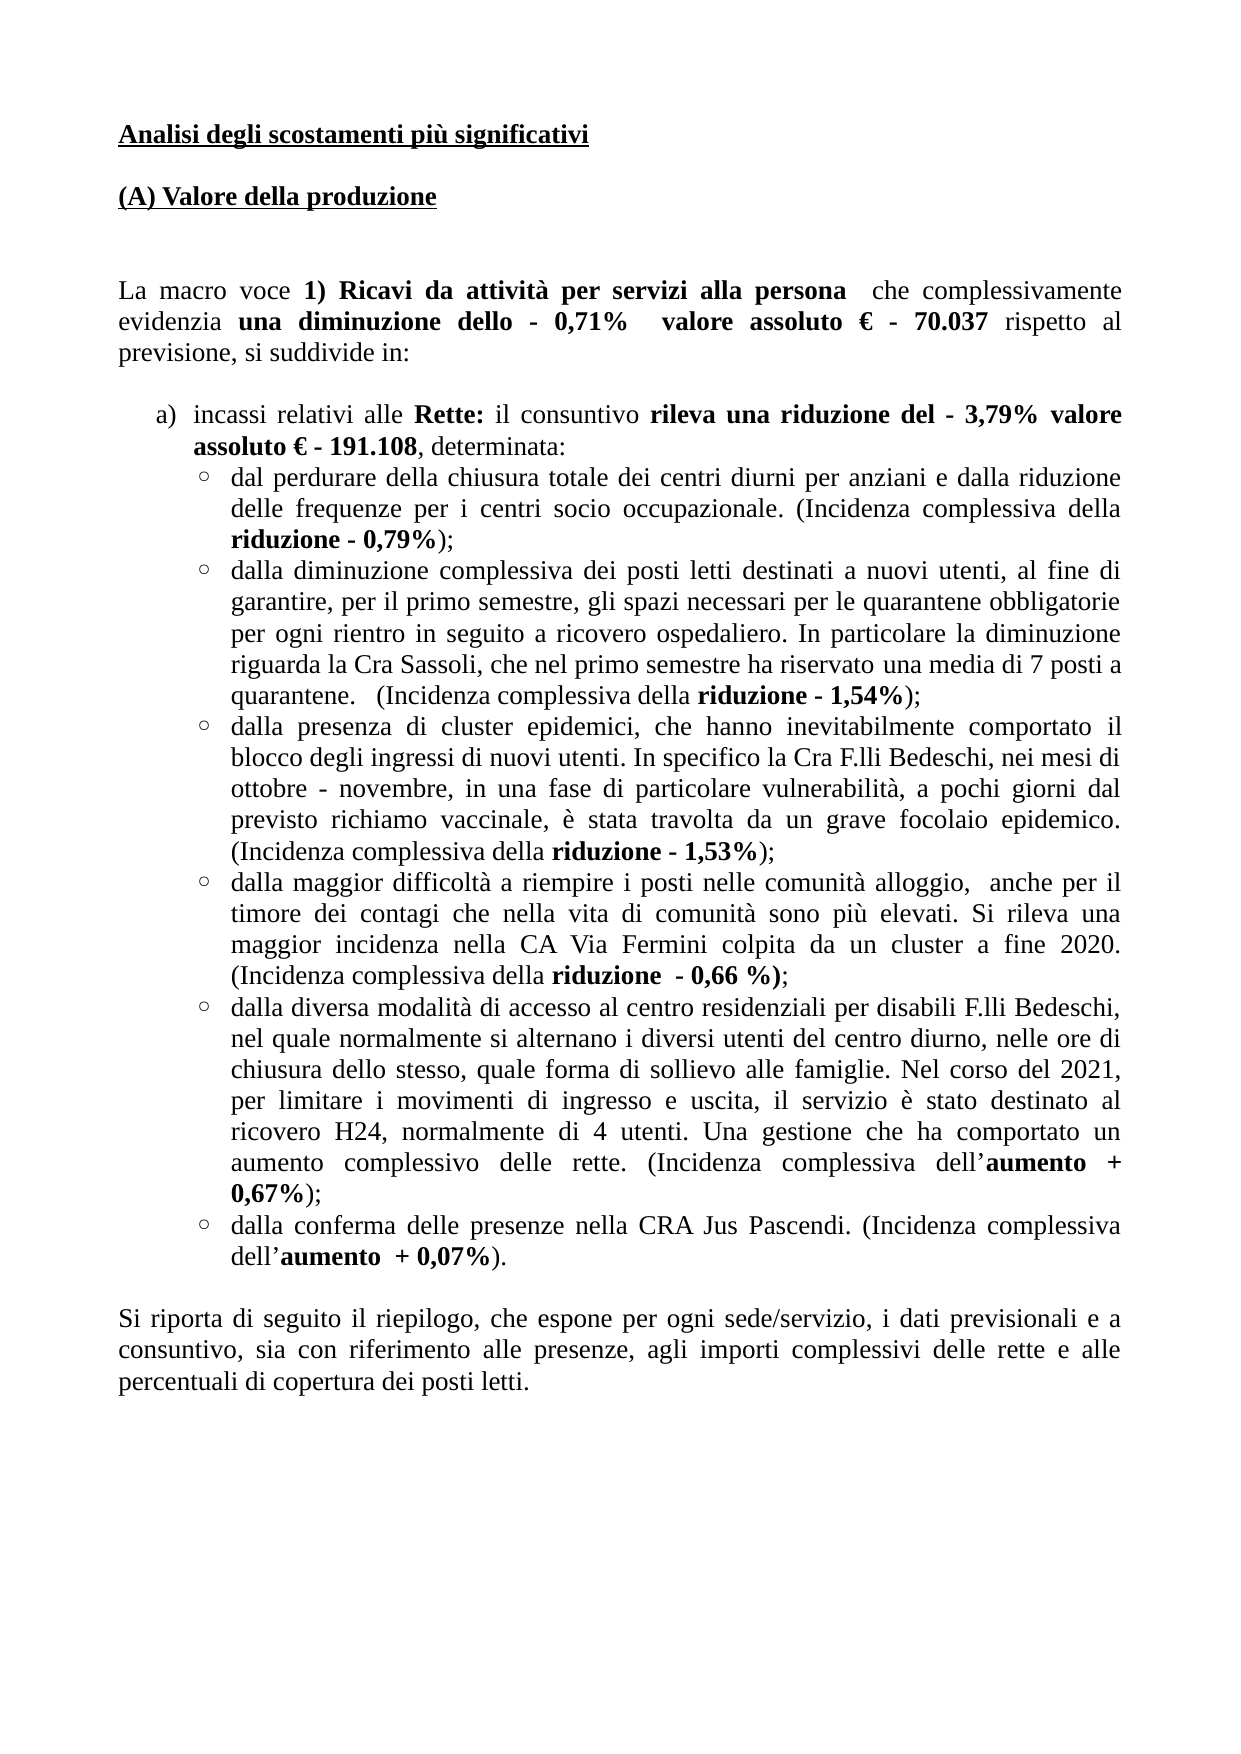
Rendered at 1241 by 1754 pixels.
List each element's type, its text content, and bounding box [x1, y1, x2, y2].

list dalla presenza di cluster epidemici, che hanno inevitabilmente comportato il blocco degli ingressi di nuovi utenti. In specifico la Cra F.lli Bedeschi, nei mesi di ottobre - novembre, in una fase di particolare vulnerabilità, a pochi giorni dal previsto richiamo vaccinale, è stata travolta da un grave focolaio epidemico. (Incidenza complessiva della riduzione - 1,53%); [193, 710, 1122, 866]
list dalla conferma delle presenze nella CRA Jus Pascendi. (Incidenza complessiva dell’aumento + 0,07%). [193, 1209, 1122, 1271]
text Analisi degli scostamenti più significativi [118, 118, 1122, 149]
list incassi relativi alle Rette: il consuntivo rileva una riduzione del - 3,79% valore assoluto € - 191.108, determinata: [156, 398, 1122, 461]
list dalla maggior difficoltà a riempire i posti nelle comunità alloggio, anche per il timore dei contagi che nella vita di comunità sono più elevati. Si rileva una maggior incidenza nella CA Via Fermini colpita da un cluster a fine 2020. (Incidenza complessiva della riduzione - 0,66 %); [193, 866, 1122, 991]
text Si riporta di seguito il riepilogo, che espone per ogni sede/servizio, i dati previsionali e a consuntivo, sia con riferimento alle presenze, agli importi complessivi delle rette e alle percentuali di copertura dei posti letti. [118, 1302, 1122, 1396]
text (A) Valore della produzione [118, 180, 1122, 212]
text La macro voce 1) Ricavi da attività per servizi alla persona che complessivamente evidenzia una diminuzione dello - 0,71% valore assoluto € - 70.037 rispetto al previsione, si suddivide in: [118, 274, 1122, 367]
list dalla diminuzione complessiva dei posti letti destinati a nuovi utenti, al fine di garantire, per il primo semestre, gli spazi necessari per le quarantene obbligatorie per ogni rientro in seguito a ricovero ospedaliero. In particolare la diminuzione riguarda la Cra Sassoli, che nel primo semestre ha riservato una media di 7 posti a quarantene. (Incidenza complessiva della riduzione - 1,54%); [193, 554, 1122, 710]
list dal perdurare della chiusura totale dei centri diurni per anziani e dalla riduzione delle frequenze per i centri socio occupazionale. (Incidenza complessiva della riduzione - 0,79%); [193, 461, 1122, 554]
list dalla diversa modalità di accesso al centro residenziali per disabili F.lli Bedeschi, nel quale normalmente si alternano i diversi utenti del centro diurno, nelle ore di chiusura dello stesso, quale forma di sollievo alle famiglie. Nel corso del 2021, per limitare i movimenti di ingresso e uscita, il servizio è stato destinato al ricovero H24, normalmente di 4 utenti. Una gestione che ha comportato un aumento complessivo delle rette. (Incidenza complessiva dell’aumento + 0,67%); [193, 991, 1122, 1209]
